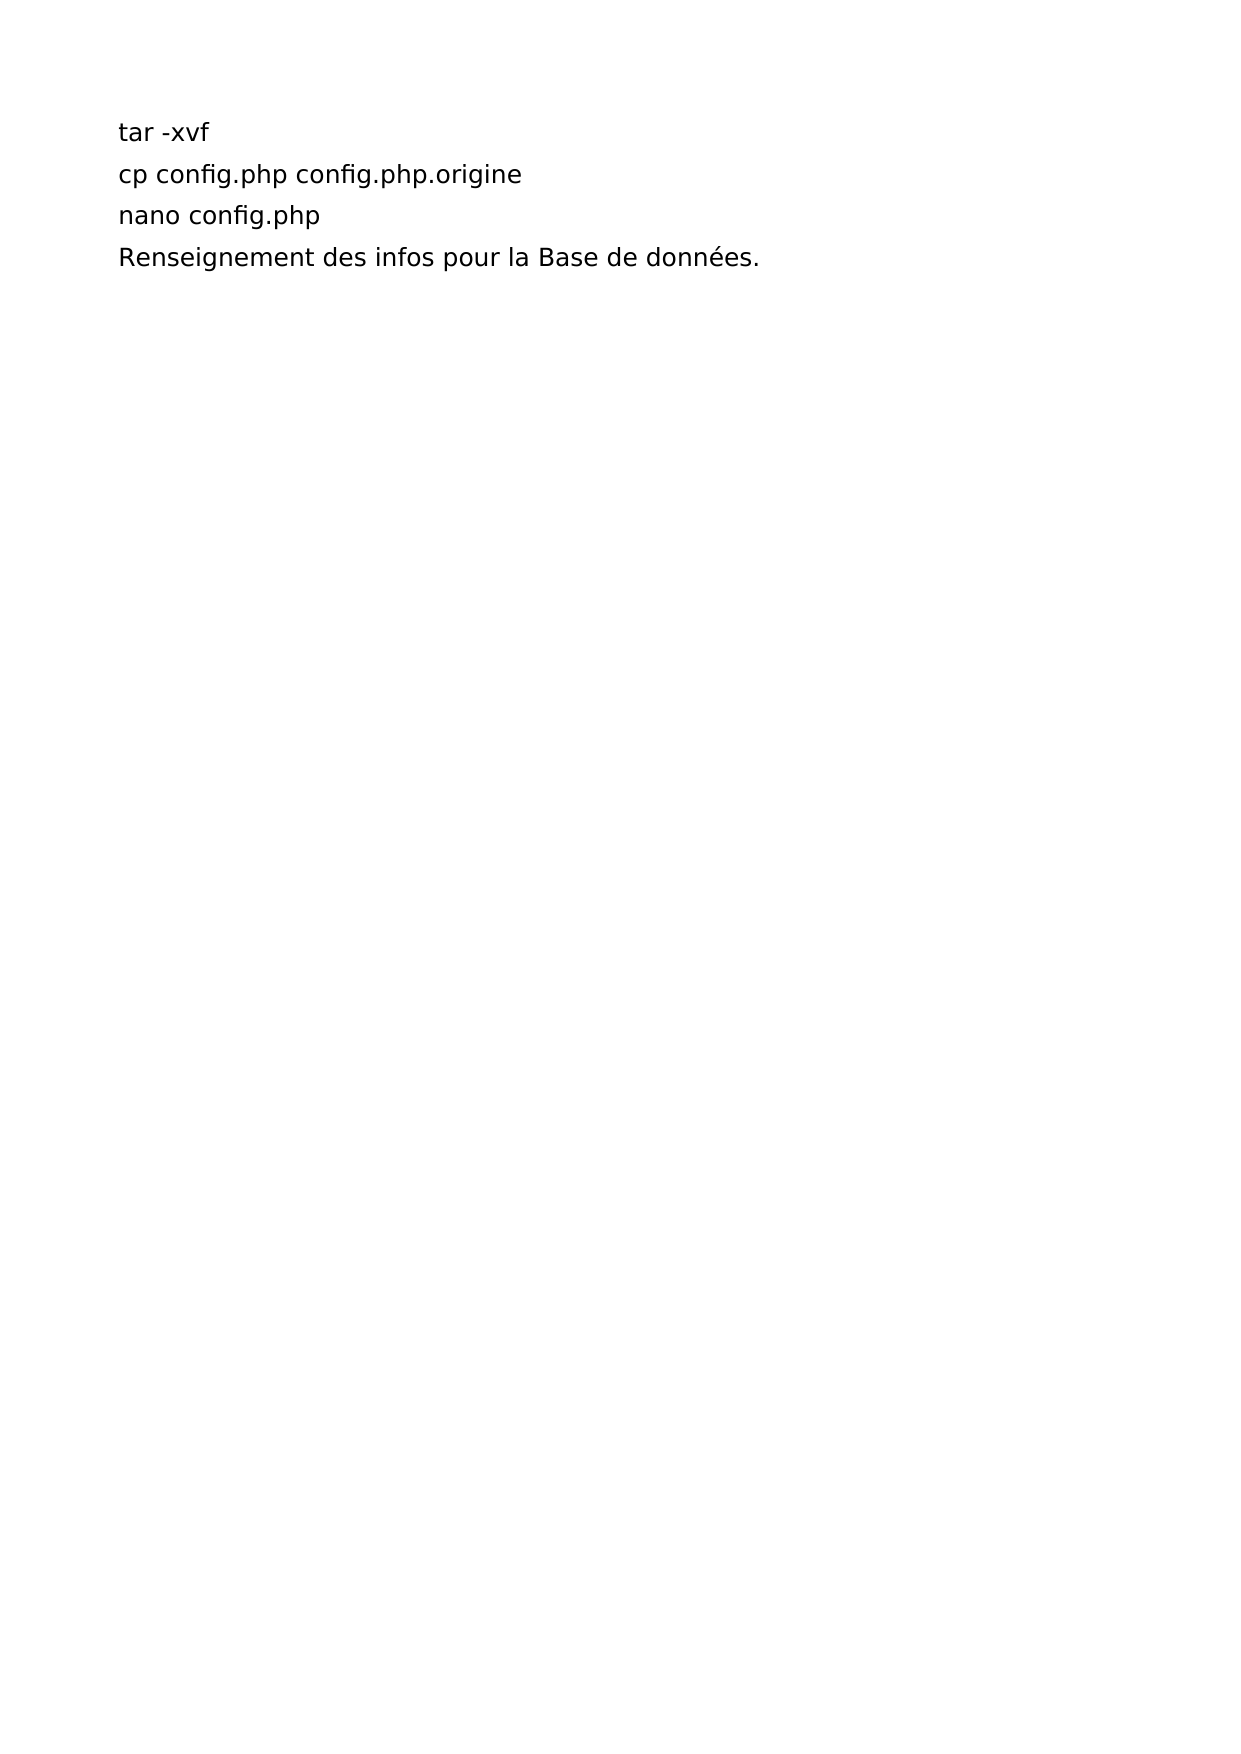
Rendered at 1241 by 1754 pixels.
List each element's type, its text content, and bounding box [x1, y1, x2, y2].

text Renseignement des infos pour la Base de données. [118, 243, 1122, 272]
text tar -xvf [118, 118, 1122, 147]
text cp config.php config.php.origine [118, 160, 1122, 189]
text nano config.php [118, 201, 1122, 231]
